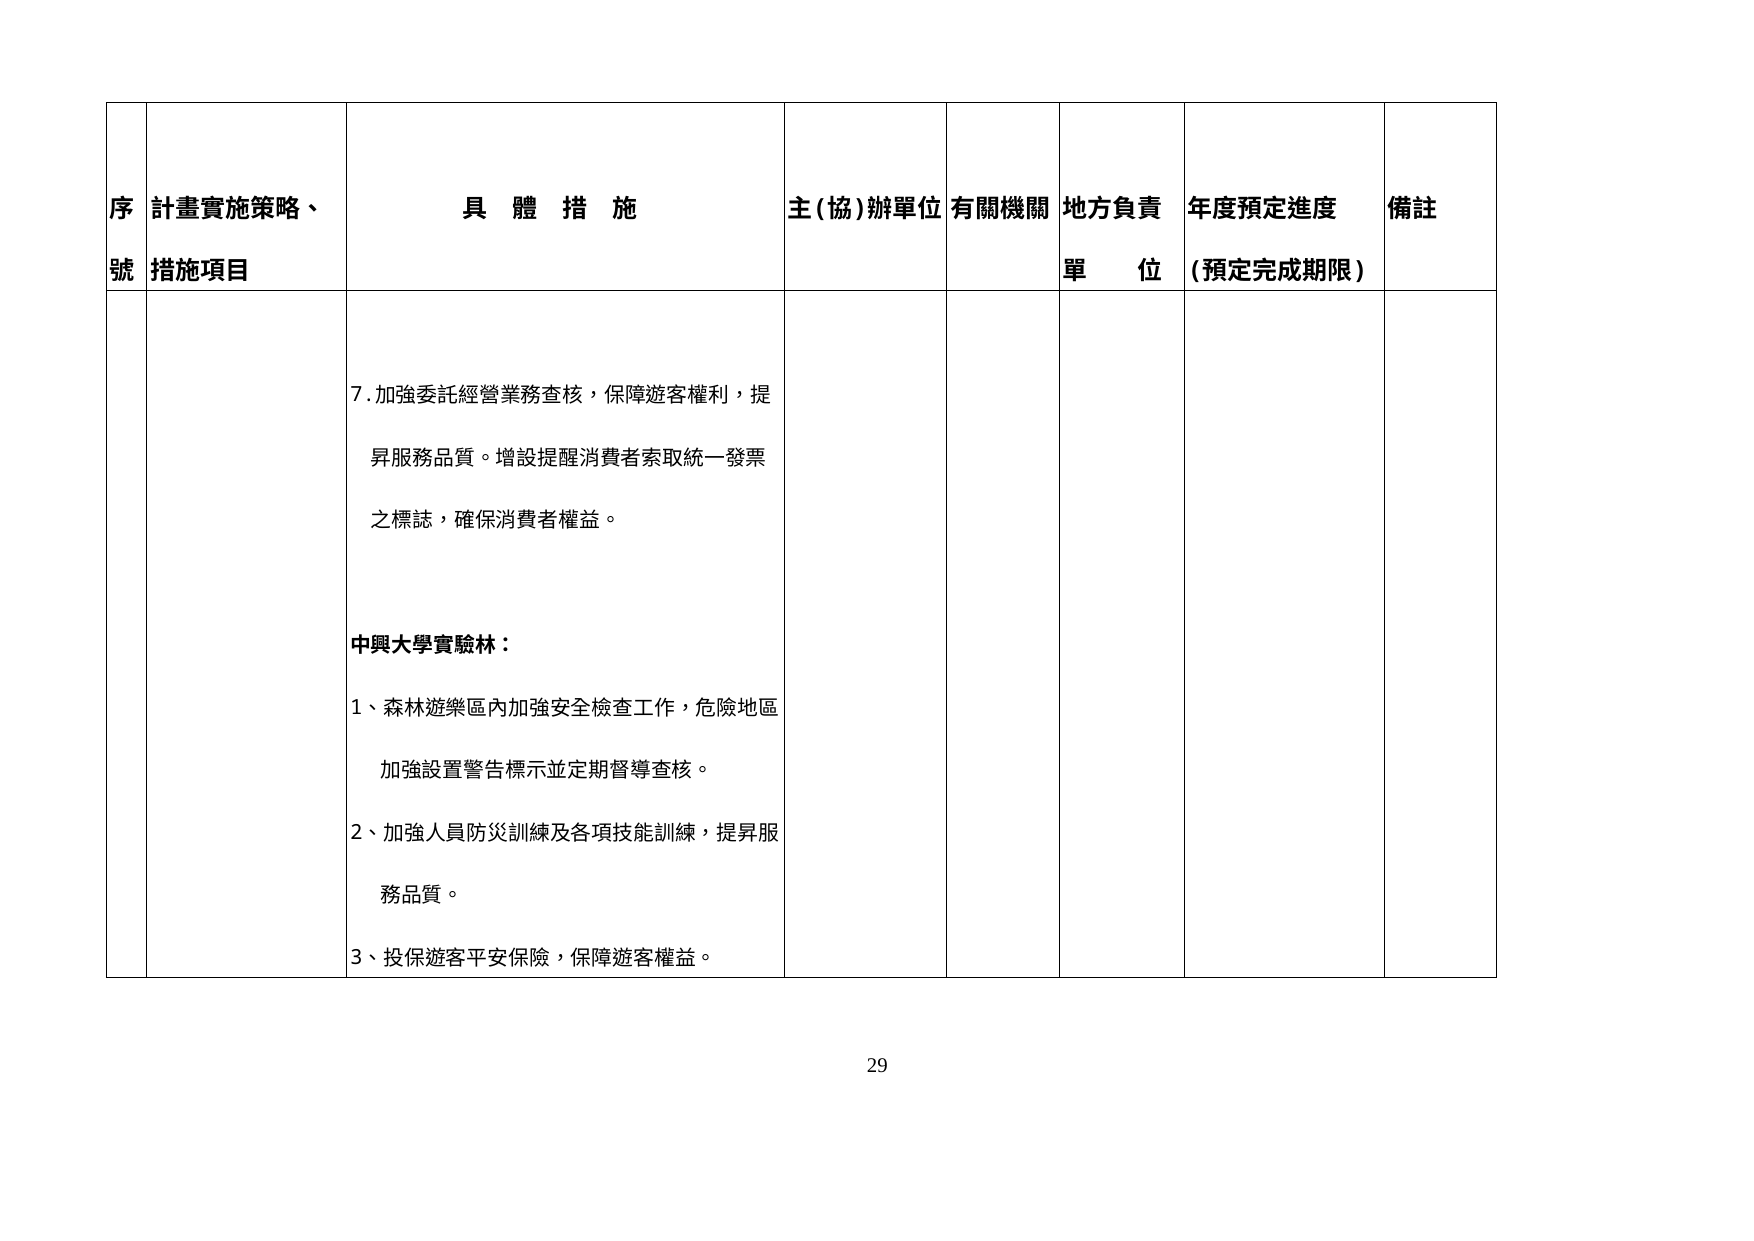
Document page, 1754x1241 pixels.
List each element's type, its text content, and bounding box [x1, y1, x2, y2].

table_header 備註 [1385, 103, 1496, 289]
table_cell [1385, 291, 1496, 977]
table_cell [147, 291, 346, 977]
table_header 主(協)辦單位 [785, 103, 946, 289]
table_cell 12* [107, 291, 146, 977]
table_header 具 體 措 施 [347, 103, 784, 289]
table_cell [785, 291, 946, 977]
table_header 有關機關 [947, 103, 1059, 289]
table_header 年度預定進度 (預定完成期限) [1185, 103, 1384, 289]
table_cell [1185, 291, 1384, 977]
table_cell [947, 291, 1059, 977]
table_cell [1060, 291, 1184, 977]
table_cell 7.加強委託經營業務查核，保障遊客權利，提昇服務品質。增設提醒消費者索取統一發票之標誌，確保消費者權益。 中興大學實驗林： 1、森林遊樂區內加強安全檢查工作，危險地區加強設置警告標示並定期督導查核。 2、加強人員防災訓練及各項技能訓練，提昇服務品質。 3、投保遊客平安保險，保障遊客權益。 [347, 291, 784, 977]
table_header 地方負責 單 位 [1060, 103, 1184, 289]
table_header 計畫實施策略、 措施項目 [147, 103, 346, 289]
table_header 序 號 [107, 103, 146, 289]
